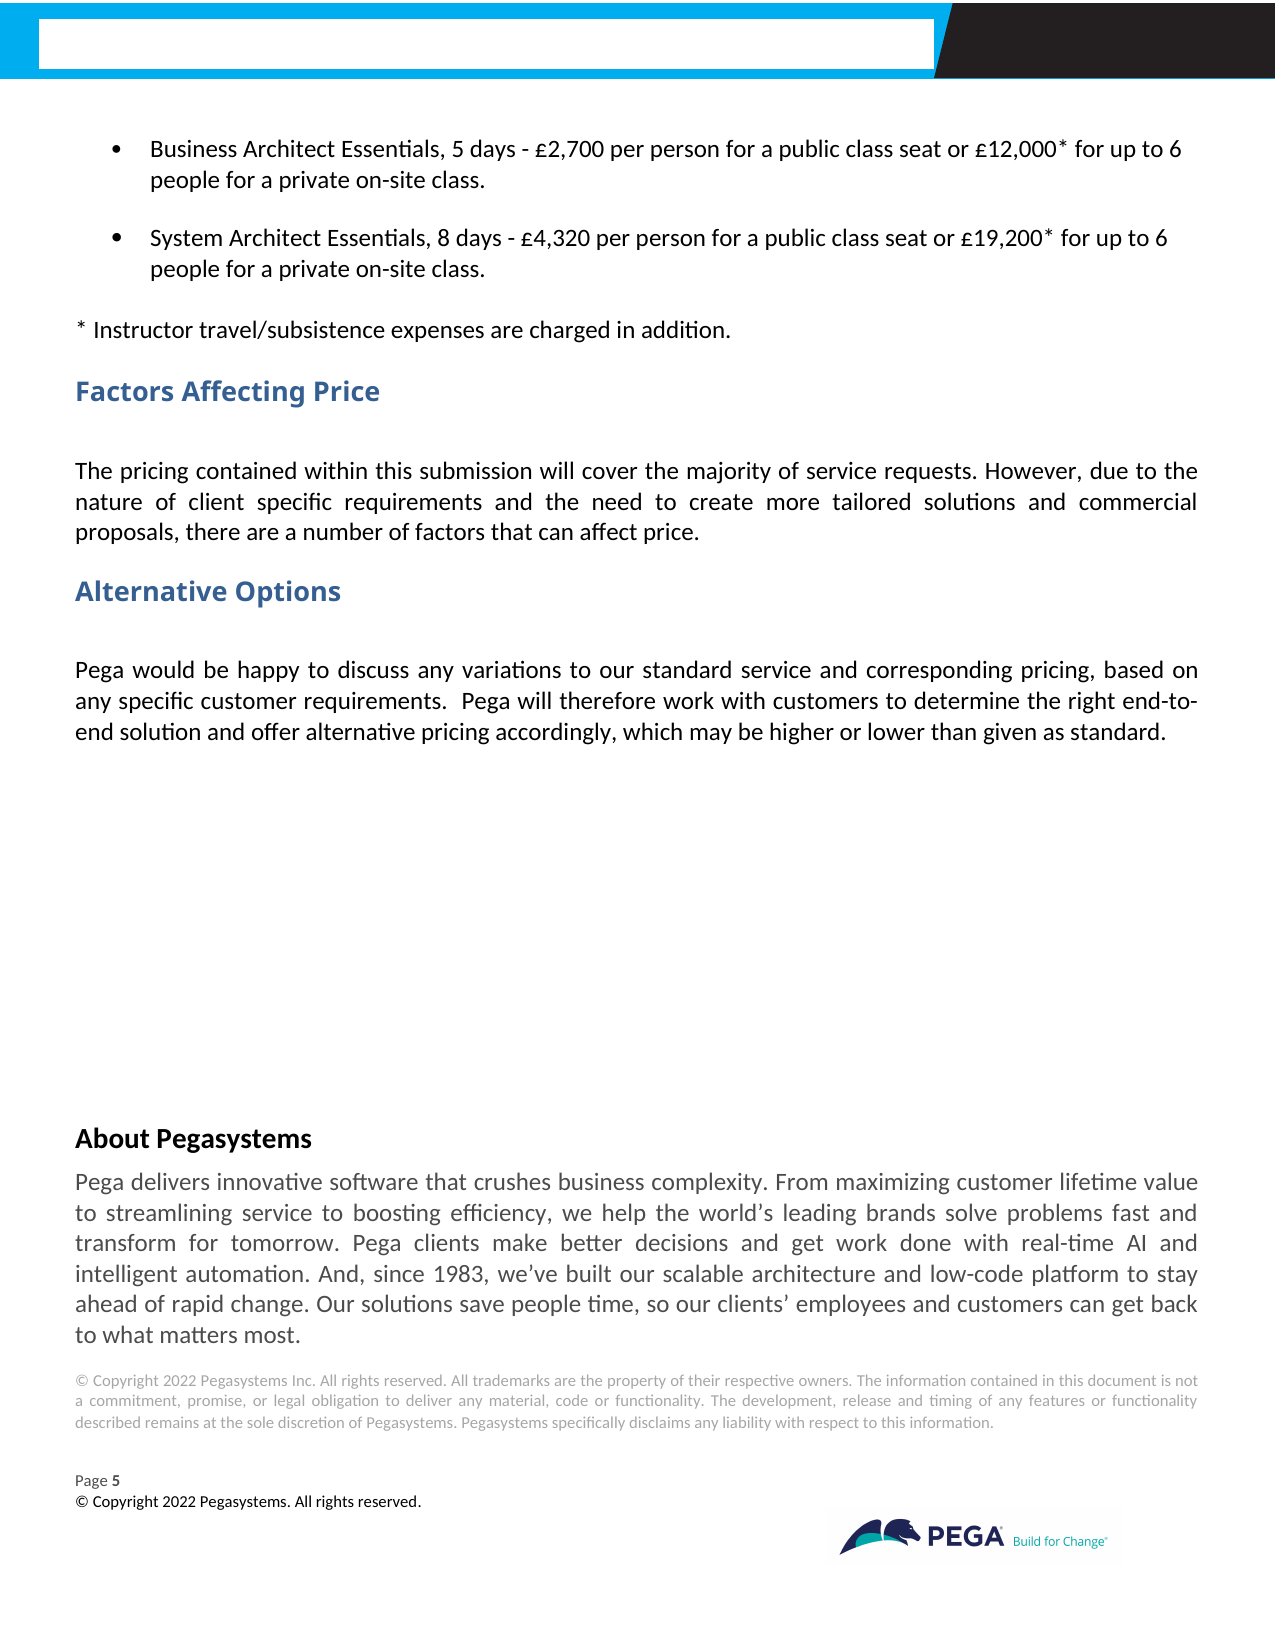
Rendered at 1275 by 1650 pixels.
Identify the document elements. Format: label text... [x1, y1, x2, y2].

text * Instructor travel/subsistence expenses are charged in addition. [75, 314, 1200, 345]
text About Pegasystems [75, 1120, 1200, 1156]
list System Architect Essentials, 8 days - £4,320 per person for a public class seat or £19,200* for up to 6 people for a private on-site class. [112, 223, 1200, 284]
text Pega delivers innovative software that crushes business complexity. From maximizing customer lifetime value to streamlining service to boosting efficiency, we help the world’s leading brands solve problems fast and transform for tomorrow. Pega clients make better decisions and get work done with real-time AI and intelligent automation. And, since 1983, we’ve built our scalable architecture and low-code platform to stay ahead of rapid change. Our solutions save people time, so our clients’ employees and customers can get back to what matters most. [75, 1166, 1200, 1349]
text The pricing contained within this submission will cover the majority of service requests. However, due to the nature of client specific requirements and the need to create more tailored solutions and commercial proposals, there are a number of factors that can affect price. [75, 455, 1200, 547]
list Business Architect Essentials, 5 days - £2,700 per person for a public class seat or £12,000* for up to 6 people for a private on-site class. [112, 133, 1200, 223]
text Pega would be happy to discuss any variations to our standard service and corresponding pricing, based on any specific customer requirements. Pega will therefore work with customers to determine the right end-to-end solution and offer alternative pricing accordingly, which may be higher or lower than given as standard. [75, 655, 1200, 746]
subtitle Alternative Options [75, 572, 1200, 609]
text © Copyright 2022 Pegasystems Inc. All rights reserved. All trademarks are the property of their respective owners. The information contained in this document is not a commitment, promise, or legal obligation to deliver any material, code or functionality. The development, release and timing of any features or functionality described remains at the sole discretion of Pegasystems. Pegasystems specifically disclaims any liability with respect to this information. [75, 1349, 1200, 1433]
subtitle Factors Affecting Price [75, 373, 1200, 409]
